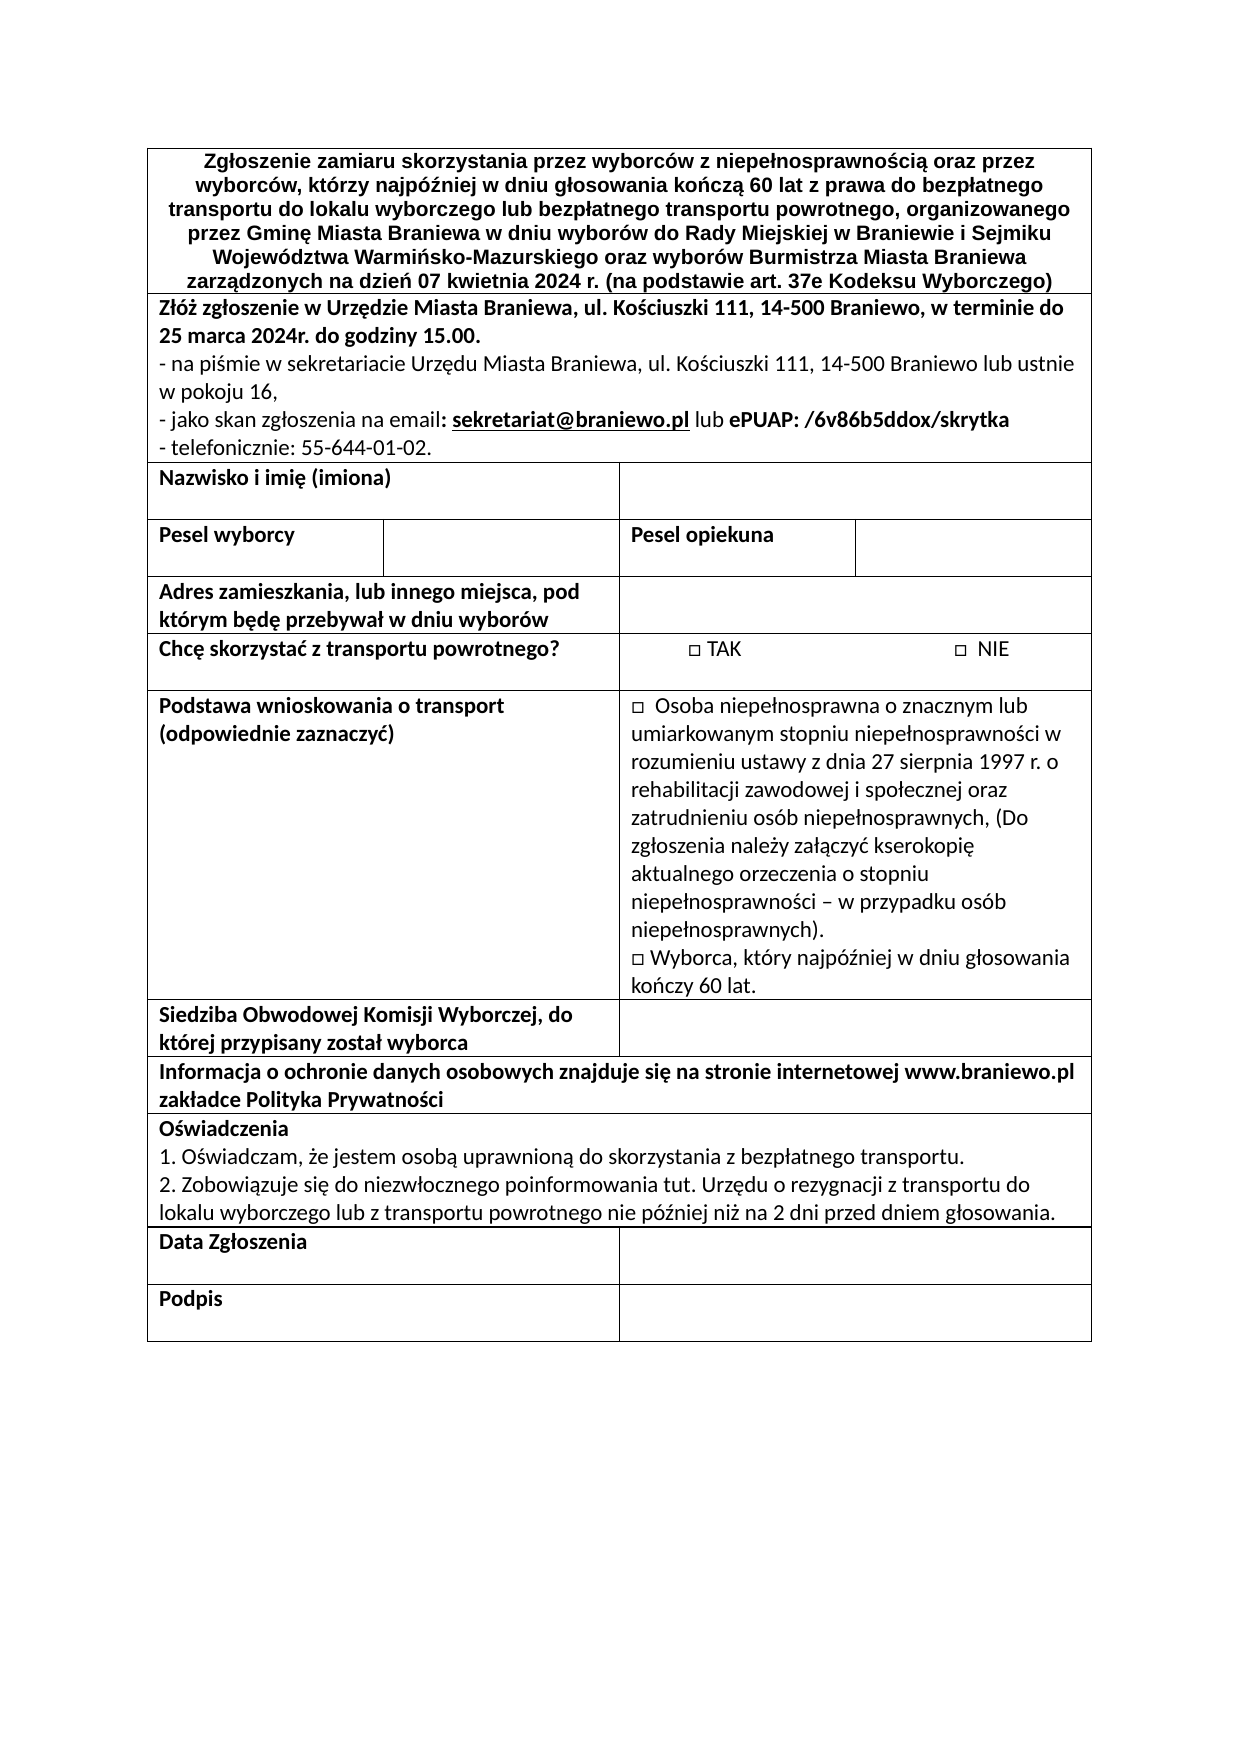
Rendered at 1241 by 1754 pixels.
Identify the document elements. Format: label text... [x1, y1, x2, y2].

table_cell [620, 1000, 1091, 1056]
table_cell Informacja o ochronie danych osobowych znajduje się na stronie internetowej www.braniewo.pl zakładce Polityka Prywatności [148, 1057, 1091, 1113]
table_cell [620, 1285, 1091, 1341]
table_cell [856, 520, 1091, 576]
table_cell Oświadczenia 1. Oświadczam, że jestem osobą uprawnioną do skorzystania z bezpłatnego transportu. 2. Zobowiązuje się do niezwłocznego poinformowania tut. Urzędu o rezygnacji z transportu do lokalu wyborczego lub z transportu powrotnego nie później niż na 2 dni przed dniem głosowania. [148, 1114, 1091, 1226]
table_cell Data Zgłoszenia [148, 1228, 619, 1283]
table_cell Pesel opiekuna [620, 520, 855, 576]
table_cell [620, 1228, 1091, 1283]
table_cell [620, 577, 1091, 633]
table_cell Nazwisko i imię (imiona) [148, 463, 619, 519]
table_cell Siedziba Obwodowej Komisji Wyborczej, do której przypisany został wyborca [148, 1000, 619, 1056]
table_header Zgłoszenie zamiaru skorzystania przez wyborców z niepełnosprawnością oraz przez wyborców, którzy najpóźniej w dniu głosowania kończą 60 lat z prawa do bezpłatnego transportu do lokalu wyborczego lub bezpłatnego transportu powrotnego, organizowanego przez Gminę Miasta Braniewa w dniu wyborów do Rady Miejskiej w Braniewie i Sejmiku Województwa Warmińsko-Mazurskiego oraz wyborów Burmistrza Miasta Braniewa zarządzonych na dzień 07 kwietnia 2024 r. (na podstawie art. 37e Kodeksu Wyborczego) [148, 149, 1091, 292]
table_cell [384, 520, 619, 576]
table_cell Podstawa wnioskowania o transport (odpowiednie zaznaczyć) [148, 691, 619, 999]
table_cell Podpis [148, 1285, 619, 1341]
table_cell □ TAK □ NIE [620, 634, 1091, 690]
table_cell [620, 463, 1091, 519]
table_cell Złóż zgłoszenie w Urzędzie Miasta Braniewa, ul. Kościuszki 111, 14-500 Braniewo, w terminie do 25 marca 2024r. do godziny 15.00. - na piśmie w sekretariacie Urzędu Miasta Braniewa, ul. Kościuszki 111, 14-500 Braniewo lub ustnie w pokoju 16, - jako skan zgłoszenia na email: sekretariat@braniewo.pl lub ePUAP: /6v86b5ddox/skrytka - telefonicznie: 55-644-01-02. [148, 294, 1091, 462]
table_cell Pesel wyborcy [148, 520, 383, 576]
table_cell Chcę skorzystać z transportu powrotnego? [148, 634, 619, 690]
table_cell □ Osoba niepełnosprawna o znacznym lub umiarkowanym stopniu niepełnosprawności w rozumieniu ustawy z dnia 27 sierpnia 1997 r. o rehabilitacji zawodowej i społecznej oraz zatrudnieniu osób niepełnosprawnych, (Do zgłoszenia należy załączyć kserokopię aktualnego orzeczenia o stopniu niepełnosprawności – w przypadku osób niepełnosprawnych). □ Wyborca, który najpóźniej w dniu głosowania kończy 60 lat. [620, 691, 1091, 999]
table_cell Adres zamieszkania, lub innego miejsca, pod którym będę przebywał w dniu wyborów [148, 577, 619, 633]
